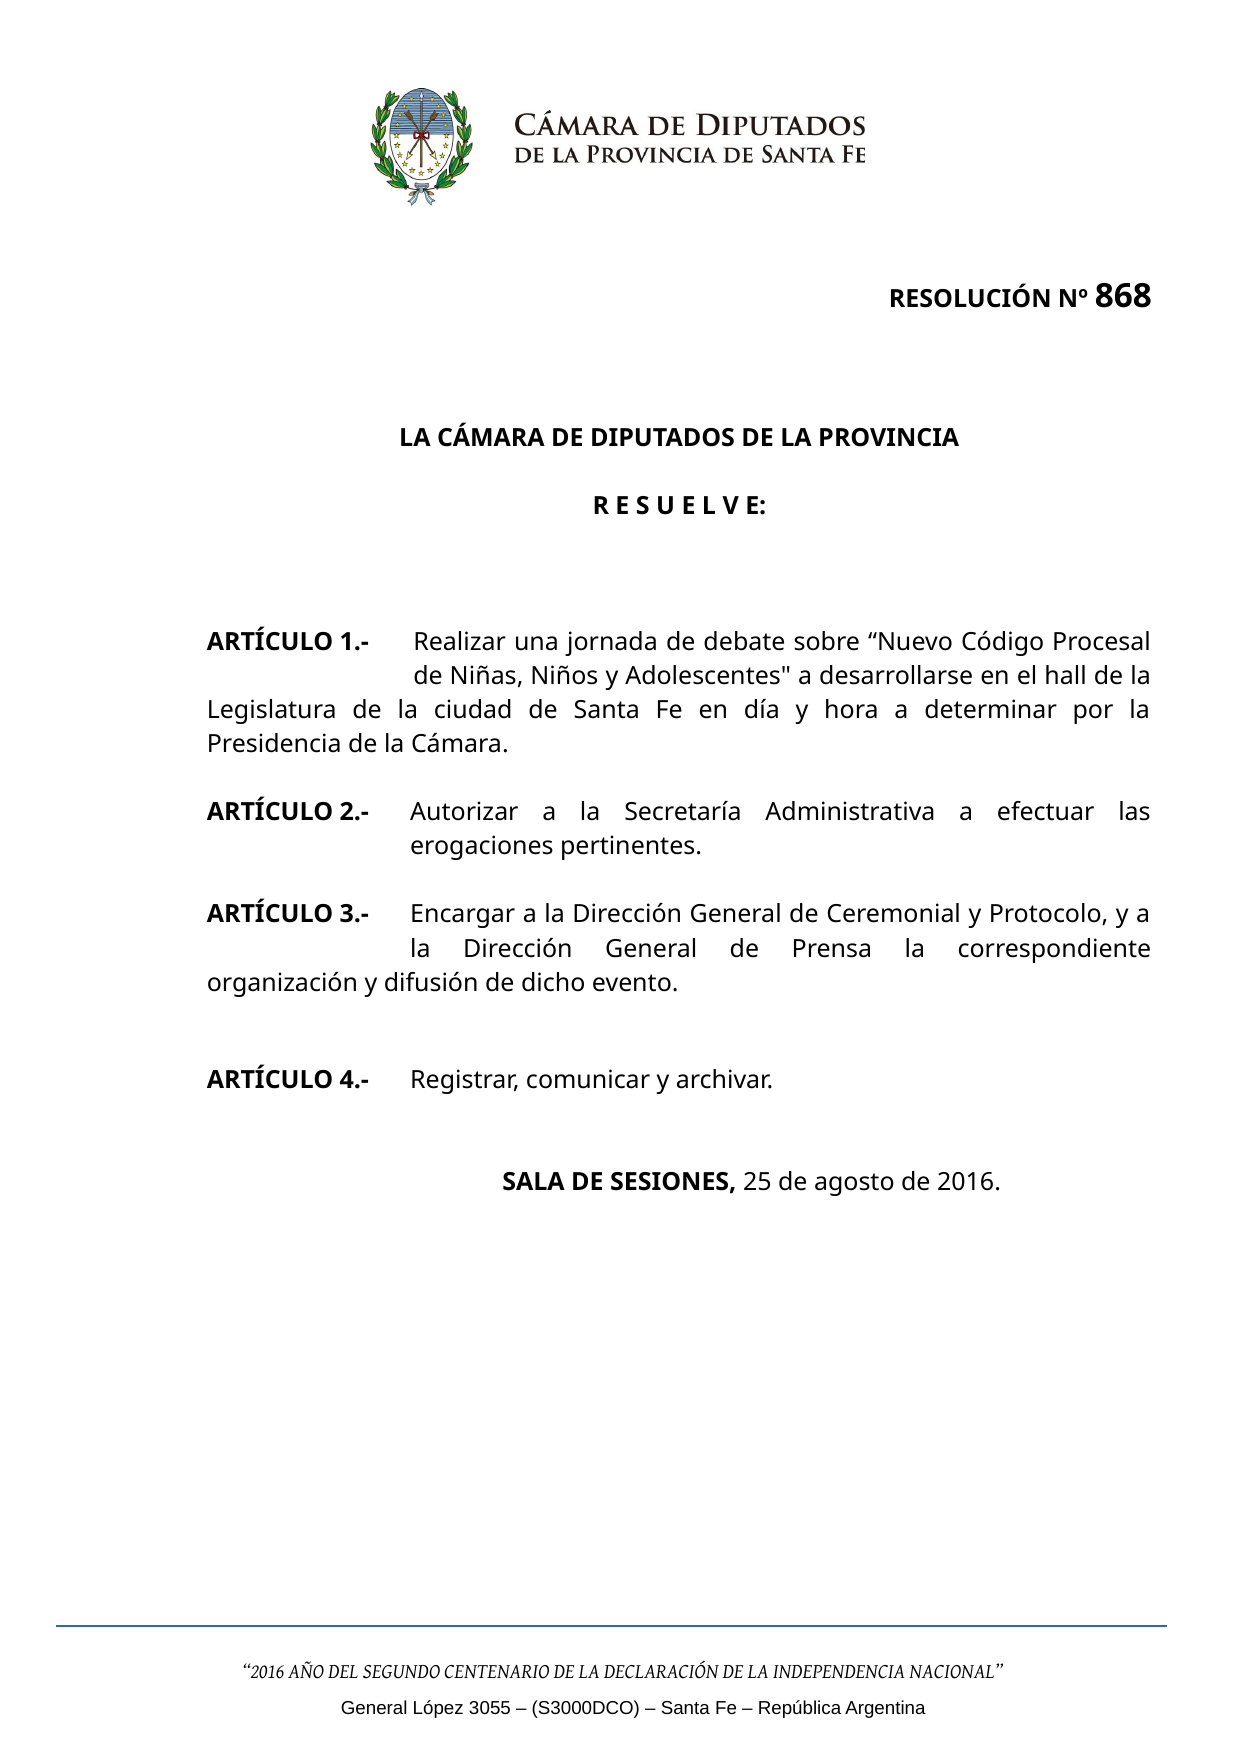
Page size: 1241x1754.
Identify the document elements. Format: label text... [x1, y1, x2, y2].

text SALA DE SESIONES, 25 de agosto de 2016. [207, 1164, 1152, 1198]
table_header ARTÍCULO 1.- [207, 624, 413, 674]
table_header ARTÍCULO 3.- [207, 896, 410, 946]
text LA CÁMARA DE DIPUTADOS DE LA PROVINCIA [207, 419, 1152, 453]
text Realizar una jornada de debate sobre “Nuevo Código Procesal de Niñas, Niños y Adolescentes" a desarrollarse en el hall de la Legislatura de la ciudad de Santa Fe en día y hora a determinar por la Presidencia de la Cámara. [207, 624, 1152, 760]
picture [370, 88, 866, 210]
text Encargar a la Dirección General de Ceremonial y Protocolo, y a la Dirección General de Prensa la correspondiente organización y difusión de dicho evento. [207, 896, 1152, 998]
table_header ARTÍCULO 4.- [207, 1062, 410, 1112]
table_header ARTÍCULO 2.- [207, 794, 410, 844]
text Registrar, comunicar y archivar. [410, 1062, 1152, 1096]
text R E S U E L V E: [207, 487, 1152, 521]
text RESOLUCIÓN Nº 868 [207, 272, 1152, 317]
text Autorizar a la Secretaría Administrativa a efectuar las erogaciones pertinentes. [207, 794, 1152, 862]
